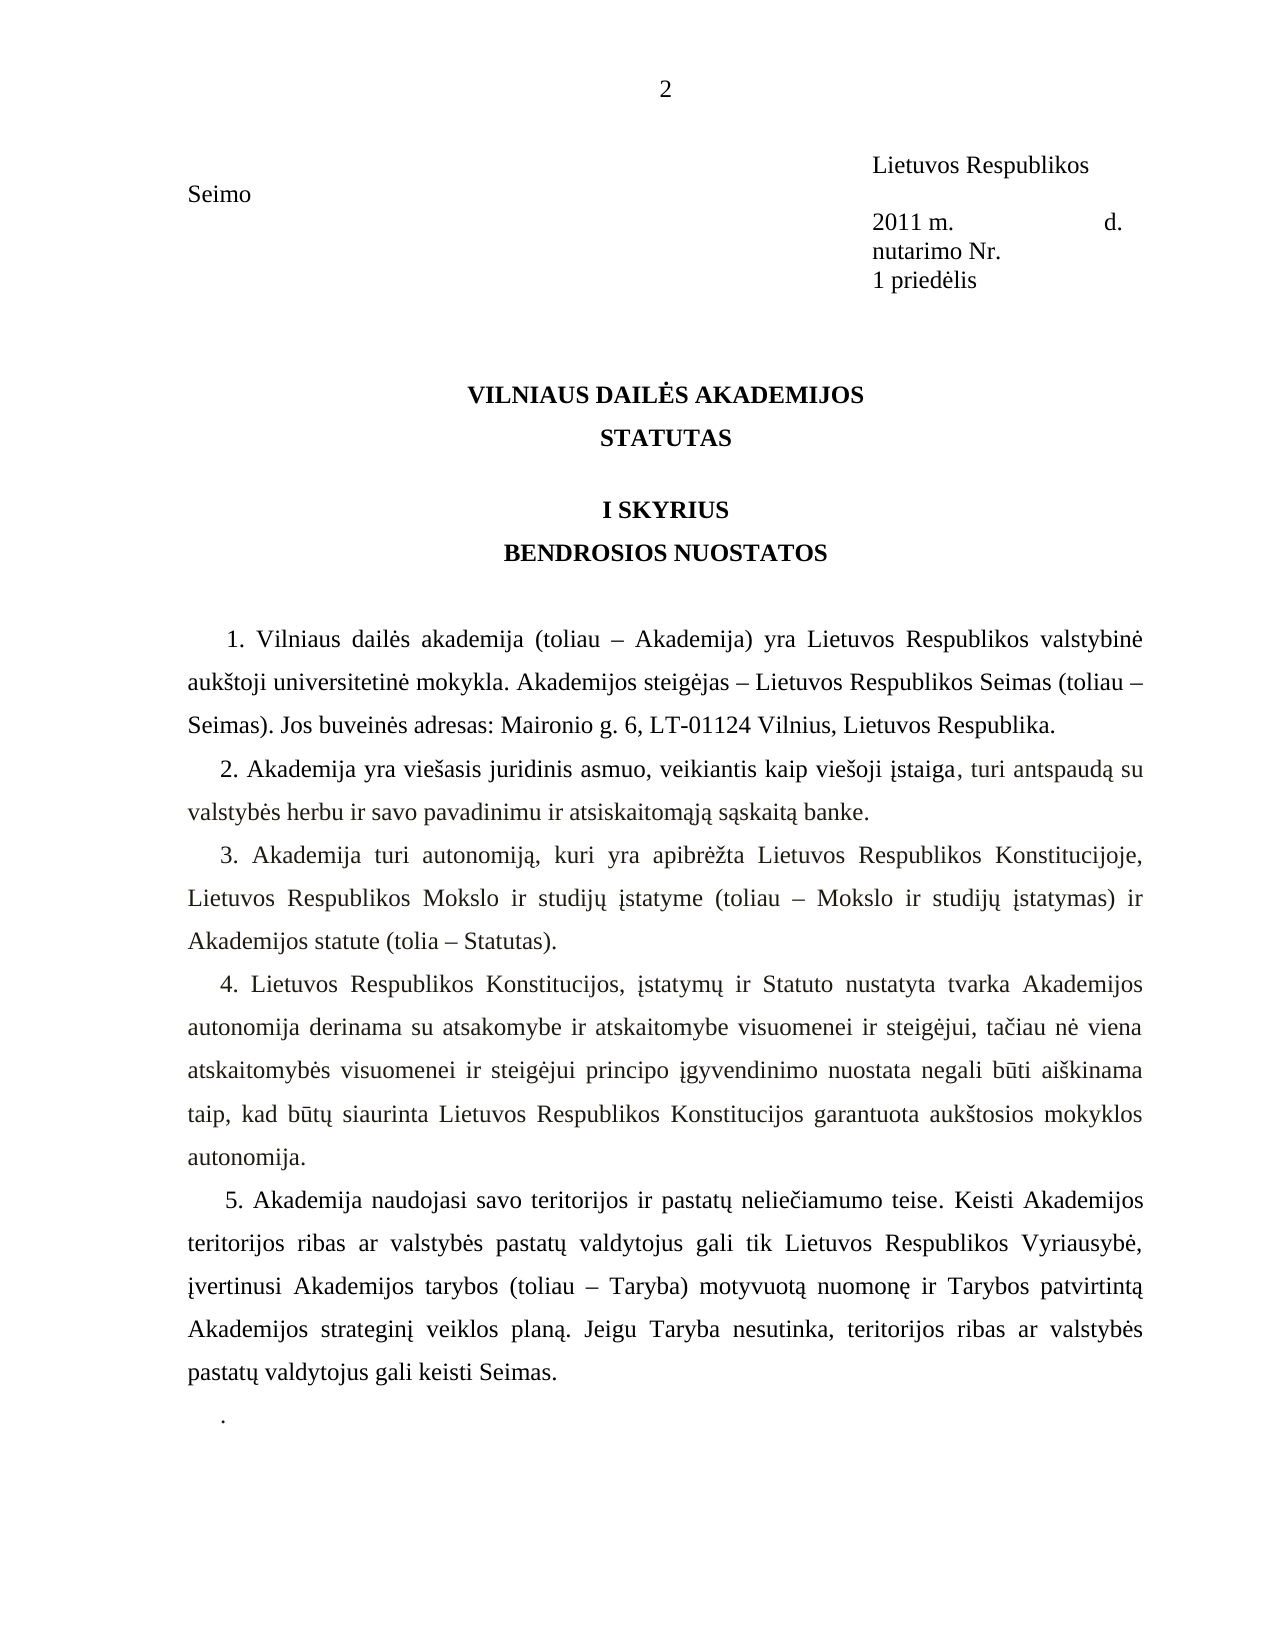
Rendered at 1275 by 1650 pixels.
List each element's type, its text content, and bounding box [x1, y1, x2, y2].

text Lietuvos Respublikos Seimo [187, 150, 1144, 207]
text 4. Lietuvos Respublikos Konstitucijos, įstatymų ir Statuto nustatyta tvarka Akademijos autonomija derinama su atsakomybe ir atskaitomybe visuomenei ir steigėjui, tačiau nė viena atskaitomybės visuomenei ir steigėjui principo įgyvendinimo nuostata negali būti aiškinama taip, kad būtų siaurinta Lietuvos Respublikos Konstitucijos garantuota aukštosios mokyklos autonomija. [187, 969, 1144, 1171]
text 2011 m. d. [187, 207, 1144, 236]
text 5. Akademija naudojasi savo teritorijos ir pastatų neliečiamumo teise. Keisti Akademijos teritorijos ribas ar valstybės pastatų valdytojus gali tik Lietuvos Respublikos Vyriausybė, įvertinusi Akademijos tarybos (toliau – Taryba) motyvuotą nuomonę ir Tarybos patvirtintą Akademijos strateginį veiklos planą. Jeigu Taryba nesutinka, teritorijos ribas ar valstybės pastatų valdytojus gali keisti Seimas. [187, 1185, 1144, 1386]
text STATUTAS [187, 423, 1144, 452]
text 1 priedėlis [187, 265, 1144, 294]
text 2. Akademija yra viešasis juridinis asmuo, veikiantis kaip viešoji įstaiga, turi antspaudą su valstybės herbu ir savo pavadinimu ir atsiskaitomąją sąskaitą banke. [187, 754, 1144, 826]
text I SKYRIUS [187, 495, 1144, 524]
text nutarimo Nr. [187, 236, 1144, 265]
text 3. Akademija turi autonomiją, kuri yra apibrėžta Lietuvos Respublikos Konstitucijoje, Lietuvos Respublikos Mokslo ir studijų įstatyme (toliau – Mokslo ir studijų įstatymas) ir Akademijos statute (tolia – Statutas). [187, 840, 1144, 955]
text . [187, 1401, 1144, 1429]
text BENDROSIOS NUOSTATOS [187, 538, 1144, 567]
text VILNIAUS DAILĖS AKADEMIJOS [187, 380, 1144, 409]
text 1. Vilniaus dailės akademija (toliau – Akademija) yra Lietuvos Respublikos valstybinė aukštoji universitetinė mokykla. Akademijos steigėjas – Lietuvos Respublikos Seimas (toliau – Seimas). Jos buveinės adresas: Maironio g. 6, LT-01124 Vilnius, Lietuvos Respublika. [187, 624, 1144, 739]
